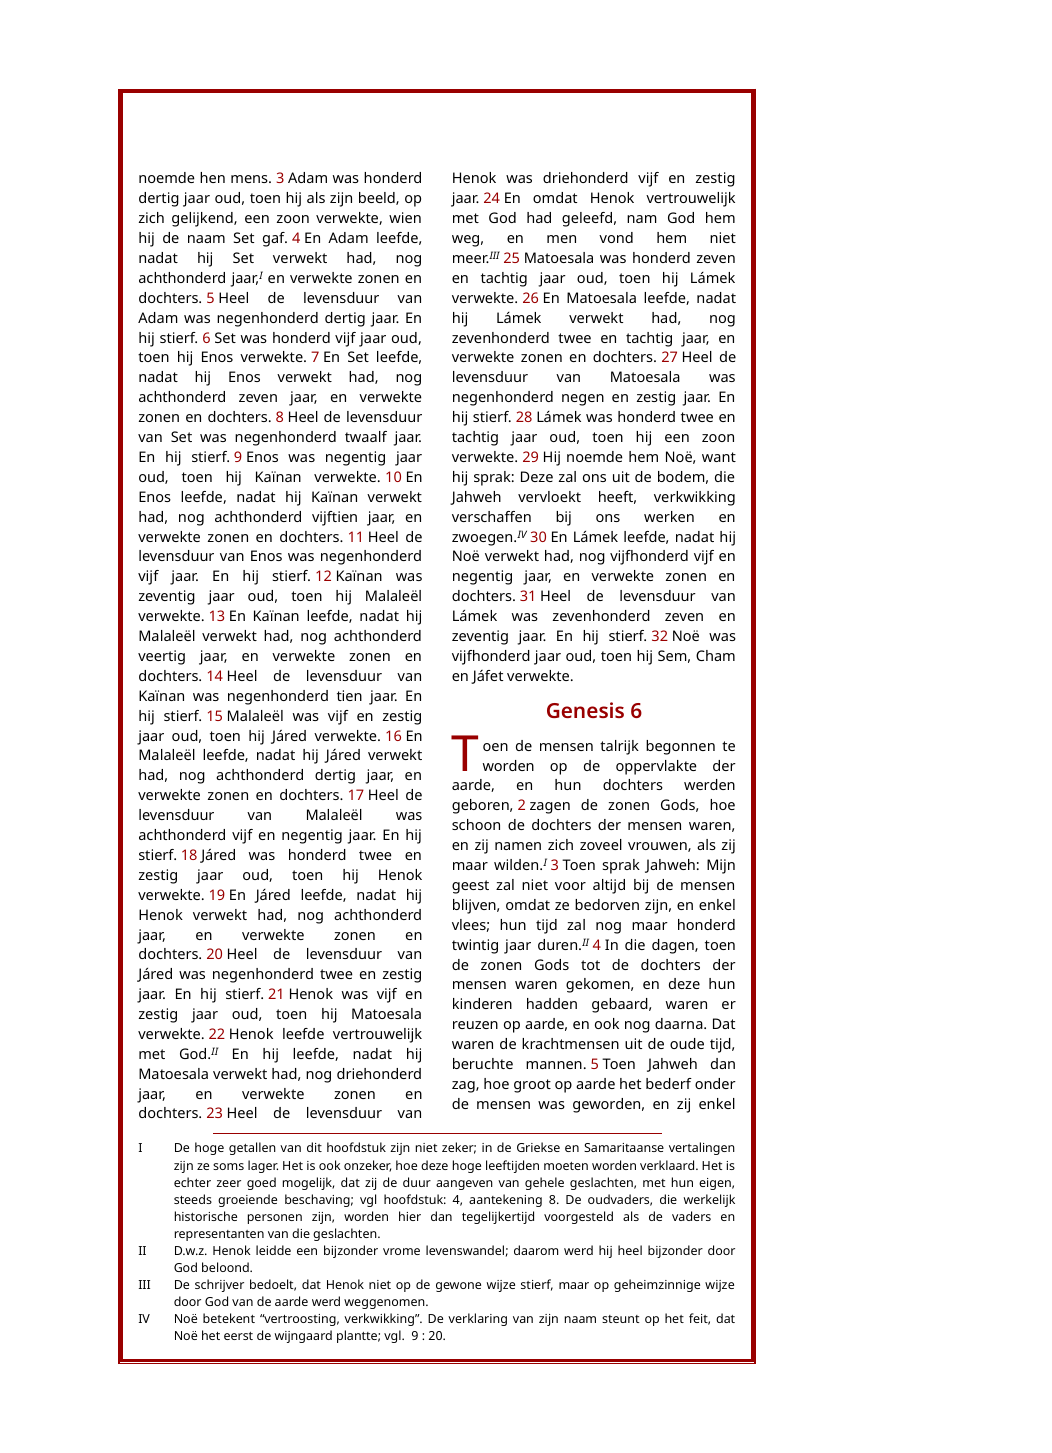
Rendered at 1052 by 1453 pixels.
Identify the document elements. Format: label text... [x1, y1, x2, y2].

text De hoge getallen van dit hoofdstuk zijn niet zeker; in de Griekse en Samaritaanse vertalingen zijn ze soms lager. Het is ook onzeker, hoe deze hoge leeftijden moeten worden verklaard. Het is echter zeer goed mogelijk, dat zij de duur aangeven van gehele geslachten, met hun eigen, steeds groeiende beschaving; vgl hoofdstuk: 4, aantekening 8. De oudvaders, die werkelijk historische personen zijn, worden hier dan tegelijkertijd voorgesteld als de vaders en representanten van die geslachten. [138, 1139, 736, 1242]
text Henok was driehonderd vijf en zestig jaar. 24 En omdat Henok vertrouwelijk met God had geleefd, nam God hem weg, en men vond hem niet meer. 25 Matoesala was honderd zeven en tachtig jaar oud, toen hij Lámek verwekte. 26 En Matoesala leefde, nadat hij Lámek verwekt had, nog zevenhonderd twee en tachtig jaar, en verwekte zonen en dochters. 27 Heel de levensduur van Matoesala was negenhonderd negen en zestig jaar. En hij stierf. 28 Lámek was honderd twee en tachtig jaar oud, toen hij een zoon verwekte. 29 Hij noemde hem Noë, want hij sprak: Deze zal ons uit de bodem, die Jahweh vervloekt heeft, verkwikking verschaffen bij ons werken en zwoegen. 30 En Lámek leefde, nadat hij Noë verwekt had, nog vijfhonderd vijf en negentig jaar, en verwekte zonen en dochters. 31 Heel de levensduur van Lámek was zevenhonderd zeven en zeventig jaar. En hij stierf. 32 Noë was vijfhonderd jaar oud, toen hij Sem, Cham en Jáfet verwekte. [452, 168, 736, 686]
text D.w.z. Henok leidde een bijzonder vrome levenswandel; daarom werd hij heel bijzonder door God beloond. [138, 1242, 736, 1276]
text Noë betekent “vertroosting, verkwikking”. De verklaring van zijn naam steunt op het feit, dat Noë het eerst de wijngaard plantte; vgl. 9 : 20. [138, 1310, 736, 1344]
text noemde hen mens. 3 Adam was honderd dertig jaar oud, toen hij als zijn beeld, op zich gelijkend, een zoon verwekte, wien hij de naam Set gaf. 4 En Adam leefde, nadat hij Set verwekt had, nog achthonderd jaar, en verwekte zonen en dochters. 5 Heel de levensduur van Adam was negenhonderd dertig jaar. En hij stierf. 6 Set was honderd vijf jaar oud, toen hij Enos verwekte. 7 En Set leefde, nadat hij Enos verwekt had, nog achthonderd zeven jaar, en verwekte zonen en dochters. 8 Heel de levensduur van Set was negenhonderd twaalf jaar. En hij stierf. 9 Enos was negentig jaar oud, toen hij Kaïnan verwekte. 10 En Enos leefde, nadat hij Kaïnan verwekt had, nog achthonderd vijftien jaar, en verwekte zonen en dochters. 11 Heel de levensduur van Enos was negenhonderd vijf jaar. En hij stierf. 12 Kaïnan was zeventig jaar oud, toen hij Malaleël verwekte. 13 En Kaïnan leefde, nadat hij Malaleël verwekt had, nog achthonderd veertig jaar, en verwekte zonen en dochters. 14 Heel de levensduur van Kaïnan was negenhonderd tien jaar. En hij stierf. 15 Malaleël was vijf en zestig jaar oud, toen hij Járed verwekte. 16 En Malaleël leefde, nadat hij Járed verwekt had, nog achthonderd dertig jaar, en verwekte zonen en dochters. 17 Heel de levensduur van Malaleël was achthonderd vijf en negentig jaar. En hij stierf. 18 Járed was honderd twee en zestig jaar oud, toen hij Henok verwekte. 19 En Járed leefde, nadat hij Henok verwekt had, nog achthonderd jaar, en verwekte zonen en dochters. 20 Heel de levensduur van Járed was negenhonderd twee en zestig jaar. En hij stierf. 21 Henok was vijf en zestig jaar oud, toen hij Matoesala verwekte. 22 Henok leefde vertrouwelijk met God. En hij leefde, nadat hij Matoesala verwekt had, nog driehonderd jaar, en verwekte zonen en dochters. 23 Heel de levensduur van [138, 168, 422, 1123]
subtitle Genesis 6 [452, 696, 736, 725]
text De schrijver bedoelt, dat Henok niet op de gewone wijze stierf, maar op geheimzinnige wijze door God van de aarde werd weggenomen. [138, 1276, 736, 1310]
text Toen de mensen talrijk begonnen te worden op de oppervlakte der aarde, en hun dochters werden geboren, 2 zagen de zonen Gods, hoe schoon de dochters der mensen waren, en zij namen zich zoveel vrouwen, als zij maar wilden. 3 Toen sprak Jahweh: Mijn geest zal niet voor altijd bij de mensen blijven, omdat ze bedorven zijn, en enkel vlees; hun tijd zal nog maar honderd twintig jaar duren. 4 In die dagen, toen de zonen Gods tot de dochters der mensen waren gekomen, en deze hun kinderen hadden gebaard, waren er reuzen op aarde, en ook nog daarna. Dat waren de krachtmensen uit de oude tijd, beruchte mannen. 5 Toen Jahweh dan zag, hoe groot op aarde het bederf onder de mensen was geworden, en zij enkel [452, 735, 736, 1113]
